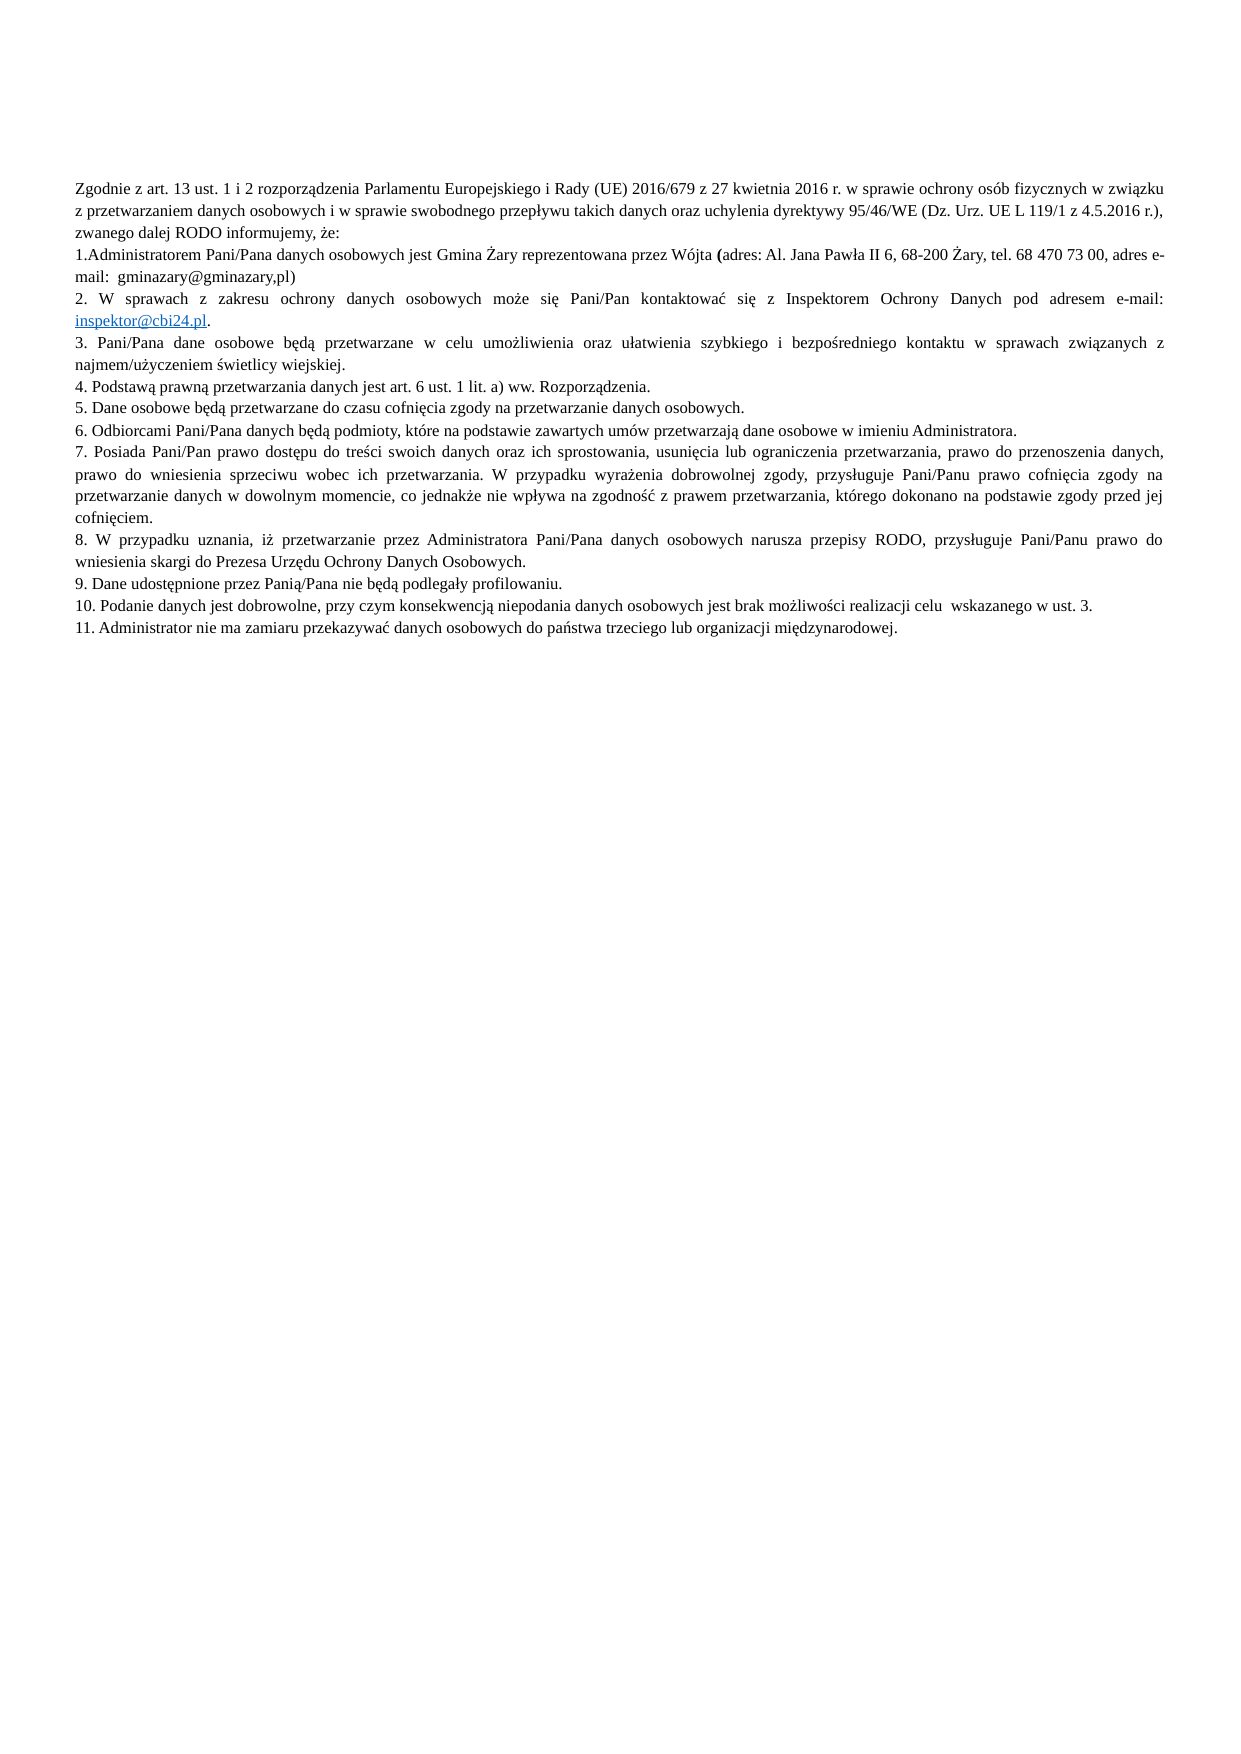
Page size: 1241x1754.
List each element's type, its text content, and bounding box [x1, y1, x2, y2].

text 7. Posiada Pani/Pan prawo dostępu do treści swoich danych oraz ich sprostowania, usunięcia lub ograniczenia przetwarzania, prawo do przenoszenia danych, prawo do wniesienia sprzeciwu wobec ich przetwarzania. W przypadku wyrażenia dobrowolnej zgody, przysługuje Pani/Panu prawo cofnięcia zgody na przetwarzanie danych w dowolnym momencie, co jednakże nie wpływa na zgodność z prawem przetwarzania, którego dokonano na podstawie zgody przed jej cofnięciem. [75, 442, 1165, 527]
text 4. Podstawą prawną przetwarzania danych jest art. 6 ust. 1 lit. a) ww. Rozporządzenia. [75, 376, 1165, 396]
text 11. Administrator nie ma zamiaru przekazywać danych osobowych do państwa trzeciego lub organizacji międzynarodowej. [75, 618, 1165, 637]
text 3. Pani/Pana dane osobowe będą przetwarzane w celu umożliwienia oraz ułatwienia szybkiego i bezpośredniego kontaktu w sprawach związanych z najmem/użyczeniem świetlicy wiejskiej. [75, 332, 1165, 373]
text Zgodnie z art. 13 ust. 1 i 2 rozporządzenia Parlamentu Europejskiego i Rady (UE) 2016/679 z 27 kwietnia 2016 r. w sprawie ochrony osób fizycznych w związku z przetwarzaniem danych osobowych i w sprawie swobodnego przepływu takich danych oraz uchylenia dyrektywy 95/46/WE (Dz. Urz. UE L 119/1 z 4.5.2016 r.), zwanego dalej RODO informujemy, że: [75, 178, 1165, 242]
text 9. Dane udostępnione przez Panią/Pana nie będą podlegały profilowaniu. [75, 574, 1165, 593]
text 2. W sprawach z zakresu ochrony danych osobowych może się Pani/Pan kontaktować się z Inspektorem Ochrony Danych pod adresem e-mail: inspektor@cbi24.pl. [75, 288, 1165, 329]
text 6. Odbiorcami Pani/Pana danych będą podmioty, które na podstawie zawartych umów przetwarzają dane osobowe w imieniu Administratora. [75, 420, 1165, 439]
text 5. Dane osobowe będą przetwarzane do czasu cofnięcia zgody na przetwarzanie danych osobowych. [75, 398, 1165, 417]
text 10. Podanie danych jest dobrowolne, przy czym konsekwencją niepodania danych osobowych jest brak możliwości realizacji celu wskazanego w ust. 3. [75, 596, 1165, 615]
text 1.Administratorem Pani/Pana danych osobowych jest Gmina Żary reprezentowana przez Wójta (adres: Al. Jana Pawła II 6, 68-200 Żary, tel. 68 470 73 00, adres e-mail: gminazary@gminazary,pl) [75, 244, 1165, 286]
text 8. W przypadku uznania, iż przetwarzanie przez Administratora Pani/Pana danych osobowych narusza przepisy RODO, przysługuje Pani/Panu prawo do wniesienia skargi do Prezesa Urzędu Ochrony Danych Osobowych. [75, 530, 1165, 571]
